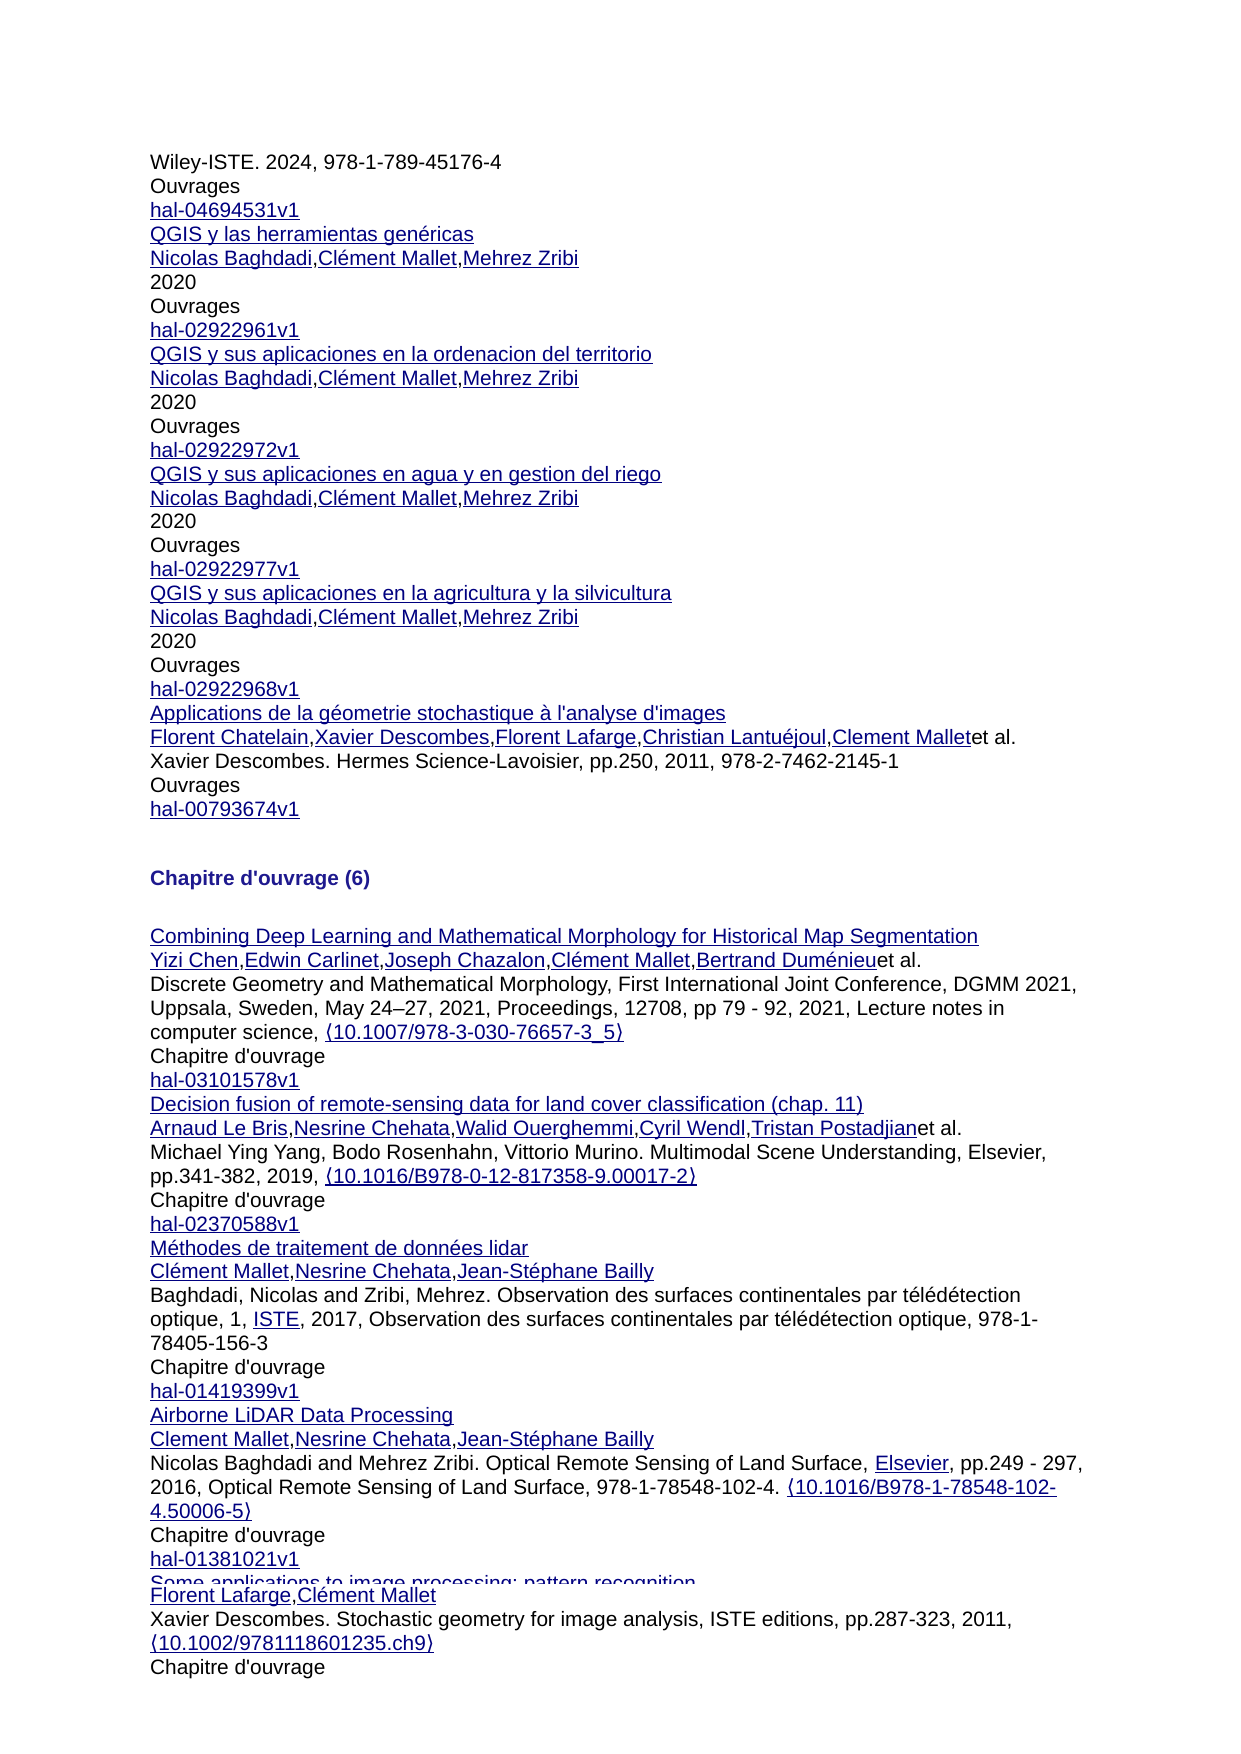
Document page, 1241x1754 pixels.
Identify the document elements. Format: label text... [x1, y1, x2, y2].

table_cell Decision fusion of remote-sensing data for land cover classification (chap. 11) Arnaud Le Bris,Nesrine Chehata,Walid Ouerghemmi,Cyril Wendl,Tristan Postadjianet al. Michael Ying Yang, Bodo Rosenhahn, Vittorio Murino. Multimodal Scene Understanding, Elsevier, pp.341-382, 2019, ⟨10.1016/B978-0-12-817358-9.00017-2⟩ Chapitre d'ouvrage hal-02370588v1 [150, 1092, 1090, 1235]
table_cell Airborne LiDAR Data Processing Clement Mallet,Nesrine Chehata,Jean-Stéphane Bailly Nicolas Baghdadi and Mehrez Zribi. Optical Remote Sensing of Land Surface, Elsevier, pp.249 - 297, 2016, Optical Remote Sensing of Land Surface, 978-1-78548-102-4. ⟨10.1016/B978-1-78548-102-4.50006-5⟩ Chapitre d'ouvrage hal-01381021v1 [150, 1403, 1090, 1571]
subtitle Chapitre d'ouvrage (6) [150, 866, 1090, 889]
table_cell QGIS y sus aplicaciones en la ordenacion del territorio Nicolas Baghdadi,Clément Mallet,Mehrez Zribi 2020 Ouvrages hal-02922972v1 [150, 342, 1090, 461]
table_cell Méthodes de traitement de données lidar Clément Mallet,Nesrine Chehata,Jean-Stéphane Bailly Baghdadi, Nicolas and Zribi, Mehrez. Observation des surfaces continentales par télédétection optique, 1, ISTE, 2017, Observation des surfaces continentales par télédétection optique, 978-1-78405-156-3 Chapitre d'ouvrage hal-01419399v1 [150, 1235, 1090, 1403]
table_cell Applications de la géometrie stochastique à l'analyse d'images Florent Chatelain,Xavier Descombes,Florent Lafarge,Christian Lantuéjoul,Clement Malletet al. Xavier Descombes. Hermes Science-Lavoisier, pp.250, 2011, 978-2-7462-2145-1 Ouvrages hal-00793674v1 [150, 701, 1090, 821]
table_header Wiley-ISTE. 2024, 978-1-789-45176-4 Ouvrages hal-04694531v1 [150, 150, 1090, 222]
table_cell QGIS y las herramientas genéricas Nicolas Baghdadi,Clément Mallet,Mehrez Zribi 2020 Ouvrages hal-02922961v1 [150, 222, 1090, 342]
table_cell QGIS y sus aplicaciones en la agricultura y la silvicultura Nicolas Baghdadi,Clément Mallet,Mehrez Zribi 2020 Ouvrages hal-02922968v1 [150, 581, 1090, 701]
table_cell Some applications to image processing: pattern recognition Florent Lafarge,Clément Mallet Xavier Descombes. Stochastic geometry for image analysis, ISTE editions, pp.287-323, 2011, ⟨10.1002/9781118601235.ch9⟩ Chapitre d'ouvrage [150, 1571, 1090, 1679]
table_header Combining Deep Learning and Mathematical Morphology for Historical Map Segmentation Yizi Chen,Edwin Carlinet,Joseph Chazalon,Clément Mallet,Bertrand Duménieuet al. Discrete Geometry and Mathematical Morphology, First International Joint Conference, DGMM 2021, Uppsala, Sweden, May 24–27, 2021, Proceedings, 12708, pp 79 - 92, 2021, Lecture notes in computer science, ⟨10.1007/978-3-030-76657-3_5⟩ Chapitre d'ouvrage hal-03101578v1 [150, 924, 1090, 1092]
table_cell QGIS y sus aplicaciones en agua y en gestion del riego Nicolas Baghdadi,Clément Mallet,Mehrez Zribi 2020 Ouvrages hal-02922977v1 [150, 461, 1090, 581]
